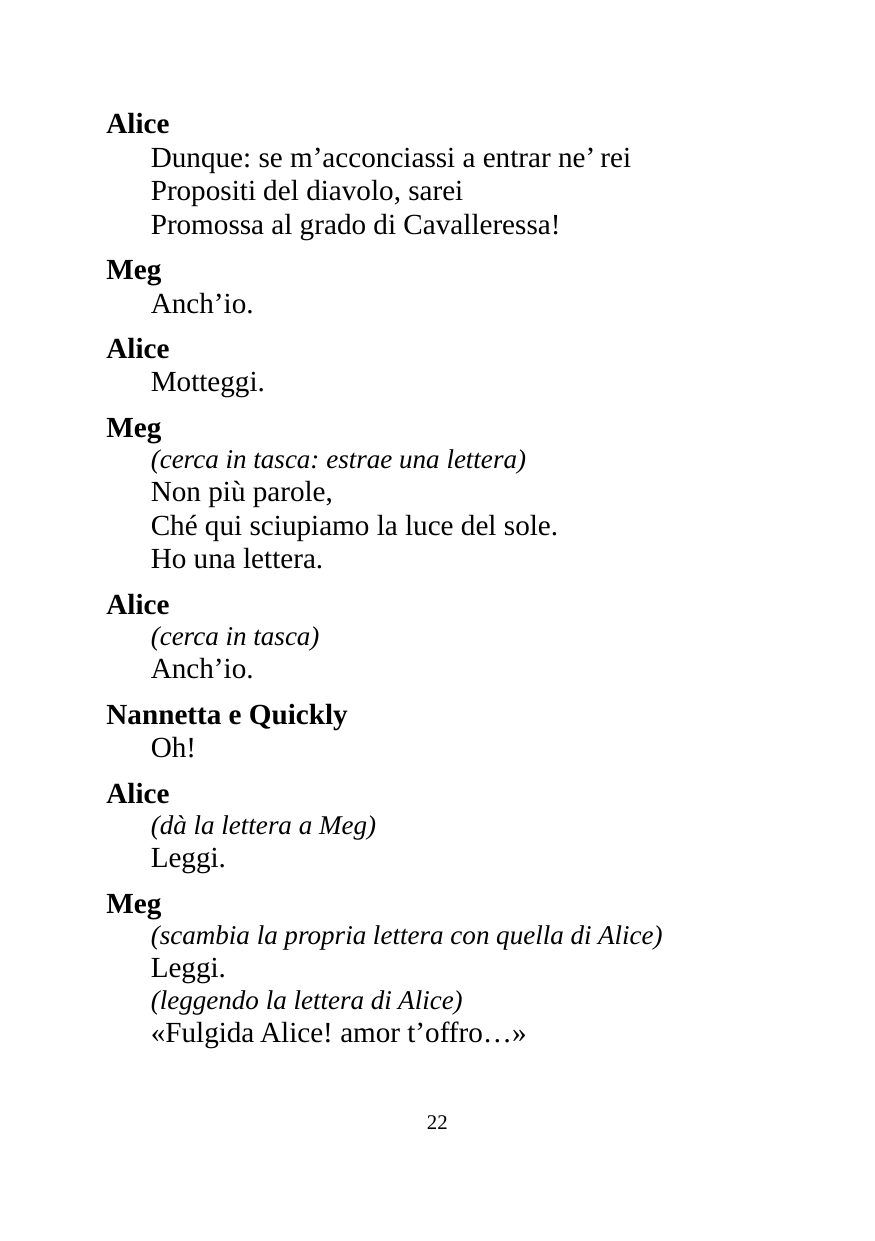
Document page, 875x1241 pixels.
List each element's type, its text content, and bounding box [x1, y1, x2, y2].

text Nannetta e Quickly [106, 697, 768, 731]
text Alice [106, 587, 768, 621]
text Dunque: se m’acconciassi a entrar ne’ rei Propositi del diavolo, sarei Promossa al grado di Cavalleressa! [151, 140, 768, 240]
text Anch’io. [151, 286, 768, 319]
text Alice [106, 331, 768, 364]
text Alice [106, 776, 768, 809]
text (cerca in tasca: estrae una lettera) Non più parole, Ché qui sciupiamo la luce del sole. Ho una lettera. [151, 443, 768, 575]
text Meg [106, 252, 768, 286]
text (scambia la propria lettera con quella di Alice) Leggi. (leggendo la lettera di Alice) «Fulgida Alice! amor t’offro…» [151, 919, 768, 1049]
text (dà la lettera a Meg) Leggi. [151, 809, 768, 874]
text Meg [106, 886, 768, 919]
text Motteggi. [151, 364, 768, 398]
text Meg [106, 410, 768, 443]
text Oh! [151, 731, 768, 764]
text (cerca in tasca) Anch’io. [151, 621, 768, 685]
text Alice [106, 106, 768, 140]
